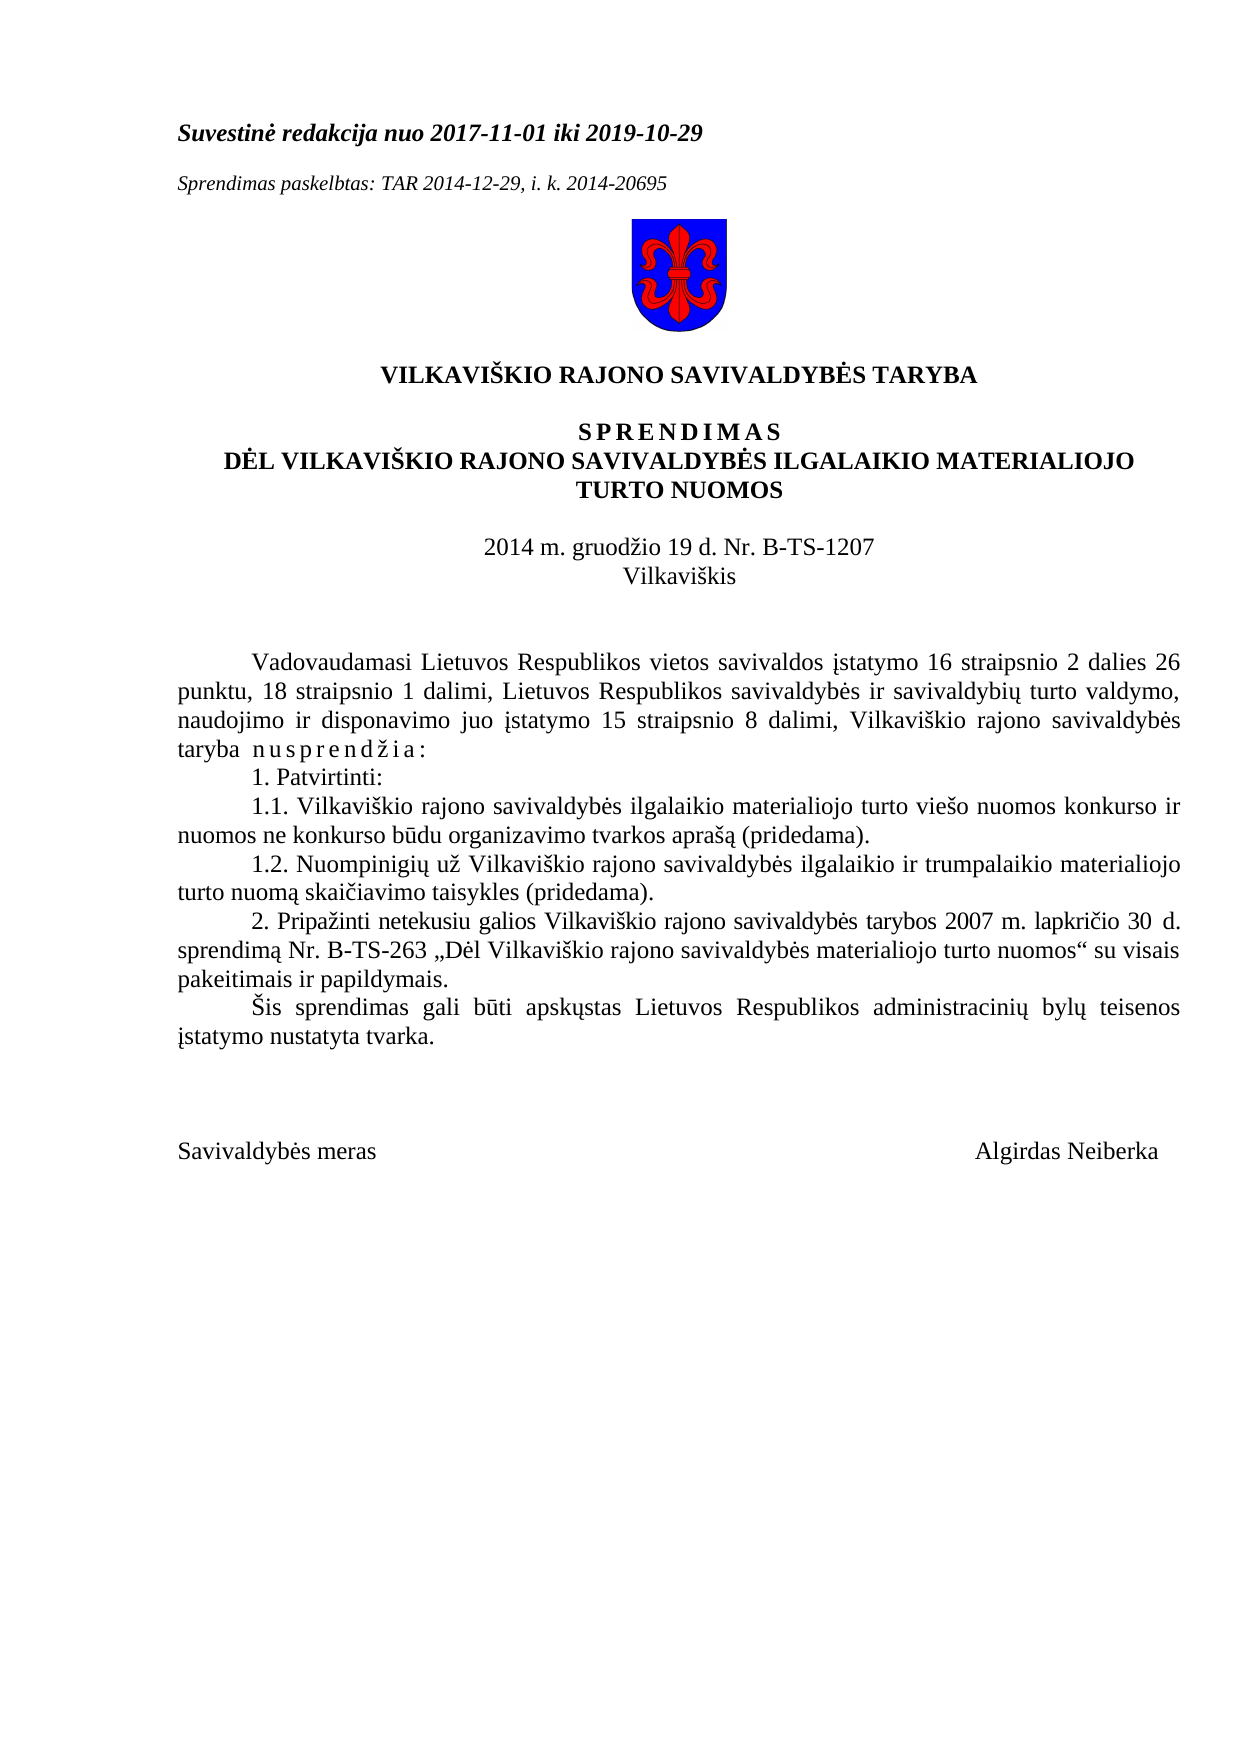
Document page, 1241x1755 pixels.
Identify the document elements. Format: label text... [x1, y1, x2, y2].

text Vadovaudamasi Lietuvos Respublikos vietos savivaldos įstatymo 16 straipsnio 2 dalies 26 punktu, 18 straipsnio 1 dalimi, Lietuvos Respublikos savivaldybės ir savivaldybių turto valdymo, naudojimo ir disponavimo juo įstatymo 15 straipsnio 8 dalimi, Vilkaviškio rajono savivaldybės taryba nusprendžia: [177, 647, 1181, 762]
text 1.1. Vilkaviškio rajono savivaldybės ilgalaikio materialiojo turto viešo nuomos konkurso ir nuomos ne konkurso būdu organizavimo tvarkos aprašą (pridedama). [177, 791, 1181, 849]
text SpREndimas [177, 417, 1181, 446]
text VILKAVIŠKIO RAJONO SAVIVALDYBĖS TARYBA [177, 360, 1181, 389]
text 2. Pripažinti netekusiu galios Vilkaviškio rajono savivaldybės tarybos 2007 m. lapkričio 30 d. sprendimą Nr. B-TS-263 „Dėl Vilkaviškio rajono savivaldybės materialiojo turto nuomos“ su visais pakeitimais ir papildymais. [177, 906, 1181, 992]
text Savivaldybės meras Algirdas Neiberka [177, 1136, 1181, 1165]
text Suvestinė redakcija nuo 2017-11-01 iki 2019-10-29 [177, 118, 1181, 147]
text 1.2. Nuompinigių už Vilkaviškio rajono savivaldybės ilgalaikio ir trumpalaikio materialiojo turto nuomą skaičiavimo taisykles (pridedama). [177, 849, 1181, 906]
text Šis sprendimas gali būti apskųstas Lietuvos Respublikos administracinių bylų teisenos įstatymo nustatyta tvarka. [177, 992, 1181, 1050]
text 1. Patvirtinti: [251, 762, 1181, 791]
text Vilkaviškis [177, 561, 1181, 590]
text DĖL vilkaviškio rajono savivaldybės ilgalaikio materialiojo turto nuomos [177, 446, 1181, 504]
text Sprendimas paskelbtas: TAR 2014-12-29, i. k. 2014-20695 [177, 171, 1181, 195]
text 2014 m. gruodžio 19 d. Nr. B-TS-1207 [177, 532, 1181, 561]
